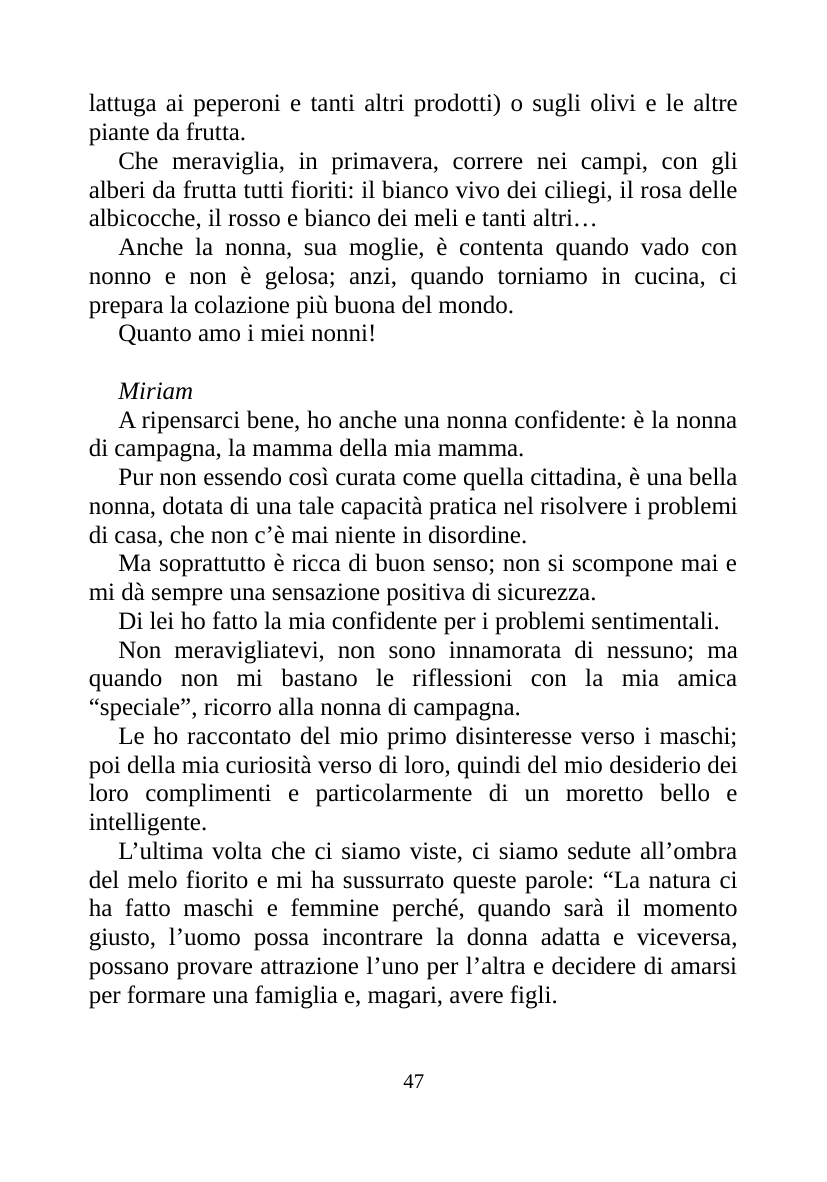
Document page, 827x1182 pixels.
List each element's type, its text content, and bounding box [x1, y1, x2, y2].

text lattuga ai peperoni e tanti altri prodotti) o sugli olivi e le altre piante da frutta. [88, 88, 738, 146]
text Di lei ho fatto la mia confidente per i problemi sentimentali. [88, 606, 738, 635]
text Ma soprattutto è ricca di buon senso; non si scompone mai e mi dà sempre una sensazione positiva di sicurezza. [88, 548, 738, 606]
text Anche la nonna, sua moglie, è contenta quando vado con nonno e non è gelosa; anzi, quando torniamo in cucina, ci prepara la colazione più buona del mondo. [88, 232, 738, 318]
text Miriam [88, 376, 738, 405]
text L’ultima volta che ci siamo viste, ci siamo sedute all’ombra del melo fiorito e mi ha sussurrato queste parole: “La natura ci ha fatto maschi e femmine perché, quando sarà il momento giusto, l’uomo possa incontrare la donna adatta e viceversa, possano provare attrazione l’uno per l’altra e decidere di amarsi per formare una famiglia e, magari, avere figli. [88, 836, 738, 1008]
text Quanto amo i miei nonni! [88, 318, 738, 347]
text Le ho raccontato del mio primo disinteresse verso i maschi; poi della mia curiosità verso di loro, quindi del mio desiderio dei loro complimenti e particolarmente di un moretto bello e intelligente. [88, 721, 738, 836]
text Non meravigliatevi, non sono innamorata di nessuno; ma quando non mi bastano le riflessioni con la mia amica “speciale”, ricorro alla nonna di campagna. [88, 635, 738, 721]
text Che meraviglia, in primavera, correre nei campi, con gli alberi da frutta tutti fioriti: il bianco vivo dei ciliegi, il rosa delle albicocche, il rosso e bianco dei meli e tanti altri… [88, 146, 738, 232]
text Pur non essendo così curata come quella cittadina, è una bella nonna, dotata di una tale capacità pratica nel risolvere i problemi di casa, che non c’è mai niente in disordine. [88, 462, 738, 548]
text A ripensarci bene, ho anche una nonna confidente: è la nonna di campagna, la mamma della mia mamma. [88, 405, 738, 462]
